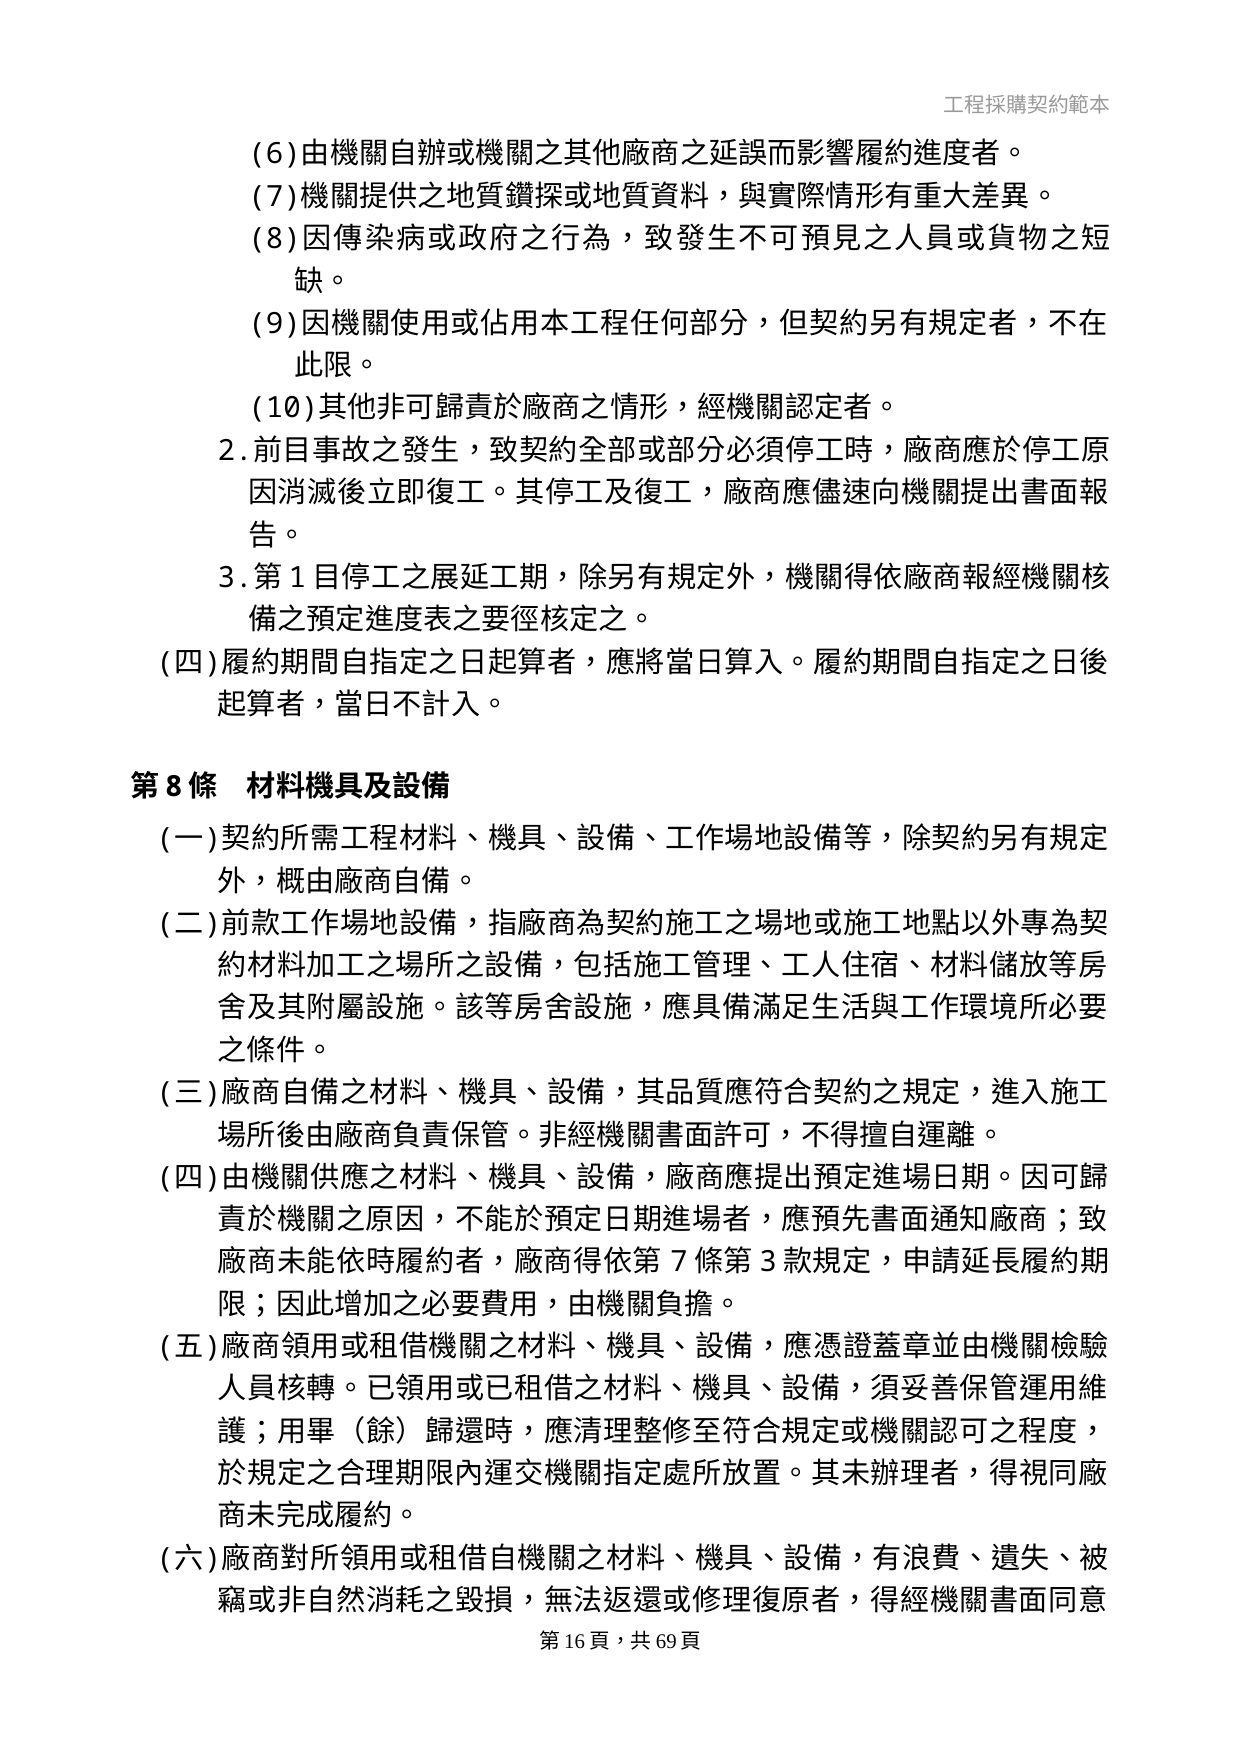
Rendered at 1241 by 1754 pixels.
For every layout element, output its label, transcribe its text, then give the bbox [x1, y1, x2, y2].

text (9)因機關使用或佔用本工程任何部分，但契約另有規定者，不在此限。 [248, 299, 1110, 384]
text 第8條 材料機具及設備 [130, 762, 1110, 805]
text (8)因傳染病或政府之行為，致發生不可預見之人員或貨物之短缺。 [248, 215, 1110, 299]
text (10)其他非可歸責於廠商之情形，經機關認定者。 [248, 384, 1110, 426]
text (四)履約期間自指定之日起算者，應將當日算入。履約期間自指定之日後起算者，當日不計入。 [156, 638, 1110, 723]
text 2.前目事故之發生，致契約全部或部分必須停工時，廠商應於停工原因消滅後立即復工。其停工及復工，廠商應儘速向機關提出書面報告。 [217, 426, 1110, 553]
text (五)廠商領用或租借機關之材料、機具、設備，應憑證蓋章並由機關檢驗人員核轉。已領用或已租借之材料、機具、設備，須妥善保管運用維護；用畢（餘）歸還時，應清理整修至符合規定或機關認可之程度，於規定之合理期限內運交機關指定處所放置。其未辦理者，得視同廠商未完成履約。 [156, 1323, 1110, 1534]
text (四)由機關供應之材料、機具、設備，廠商應提出預定進場日期。因可歸責於機關之原因，不能於預定日期進場者，應預先書面通知廠商；致廠商未能依時履約者，廠商得依第7條第3款規定，申請延長履約期限；因此增加之必要費用，由機關負擔。 [156, 1153, 1110, 1323]
text (三)廠商自備之材料、機具、設備，其品質應符合契約之規定，進入施工場所後由廠商負責保管。非經機關書面許可，不得擅自運離。 [156, 1069, 1110, 1153]
text (二)前款工作場地設備，指廠商為契約施工之場地或施工地點以外專為契約材料加工之場所之設備，包括施工管理、工人住宿、材料儲放等房舍及其附屬設施。該等房舍設施，應具備滿足生活與工作環境所必要之條件。 [156, 899, 1110, 1069]
text (六)廠商對所領用或租借自機關之材料、機具、設備，有浪費、遺失、被竊或非自然消耗之毀損，無法返還或修理復原者，得經機關書面同意 [156, 1534, 1110, 1619]
text (7)機關提供之地質鑽探或地質資料，與實際情形有重大差異。 [248, 172, 1110, 215]
text 3.第1目停工之展延工期，除另有規定外，機關得依廠商報經機關核備之預定進度表之要徑核定之。 [217, 553, 1110, 638]
text (6)由機關自辦或機關之其他廠商之延誤而影響履約進度者。 [248, 130, 1110, 172]
text (一)契約所需工程材料、機具、設備、工作場地設備等，除契約另有規定外，概由廠商自備。 [156, 815, 1110, 899]
